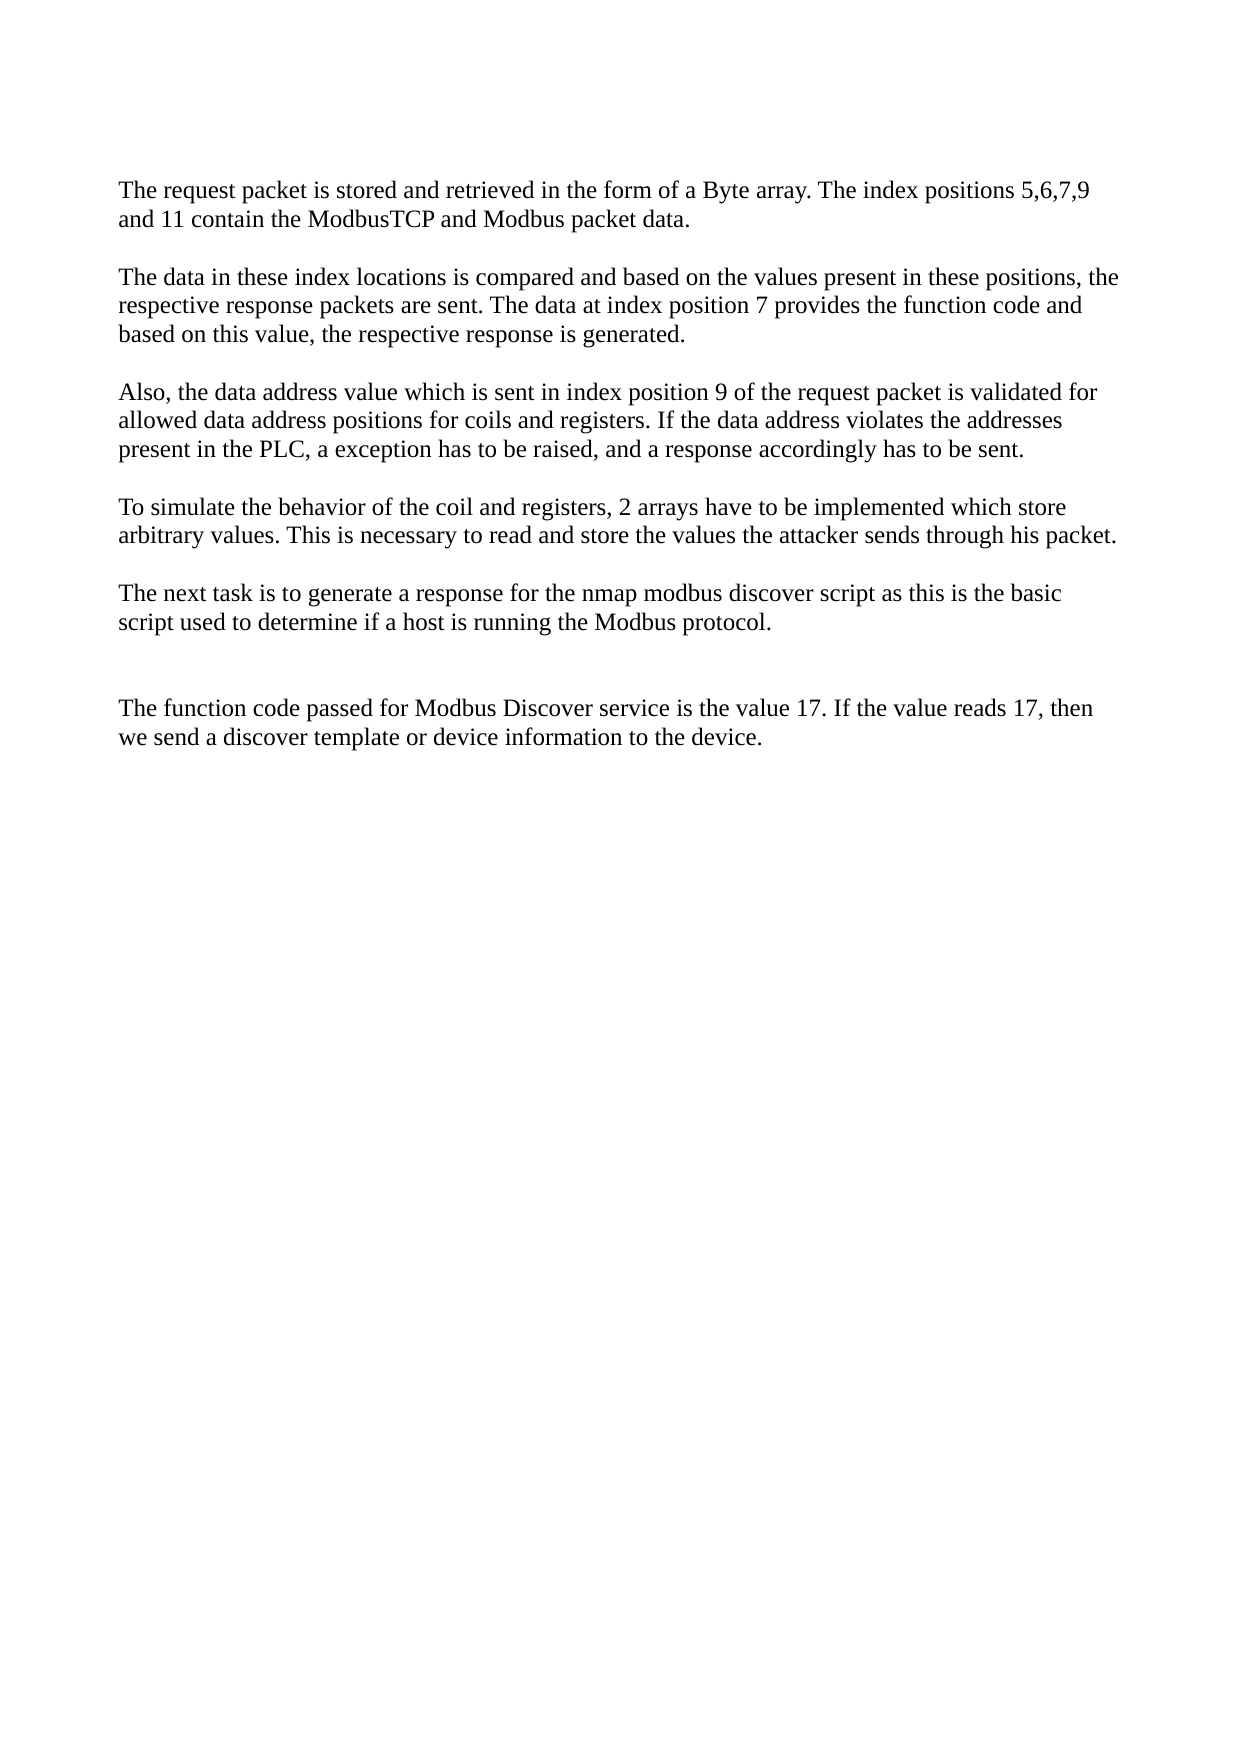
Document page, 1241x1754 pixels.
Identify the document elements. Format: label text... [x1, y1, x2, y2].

text To simulate the behavior of the coil and registers, 2 arrays have to be implemented which store arbitrary values. This is necessary to read and store the values the attacker sends through his packet. [118, 492, 1122, 549]
text The data in these index locations is compared and based on the values present in these positions, the respective response packets are sent. The data at index position 7 provides the function code and based on this value, the respective response is generated. [118, 262, 1122, 348]
text The request packet is stored and retrieved in the form of a Byte array. The index positions 5,6,7,9 and 11 contain the ModbusTCP and Modbus packet data. [118, 176, 1122, 233]
text The next task is to generate a response for the nmap modbus discover script as this is the basic script used to determine if a host is running the Modbus protocol. [118, 578, 1122, 636]
text The function code passed for Modbus Discover service is the value 17. If the value reads 17, then we send a discover template or device information to the device. [118, 693, 1122, 751]
text Also, the data address value which is sent in index position 9 of the request packet is validated for allowed data address positions for coils and registers. If the data address violates the addresses present in the PLC, a exception has to be raised, and a response accordingly has to be sent. [118, 377, 1122, 463]
